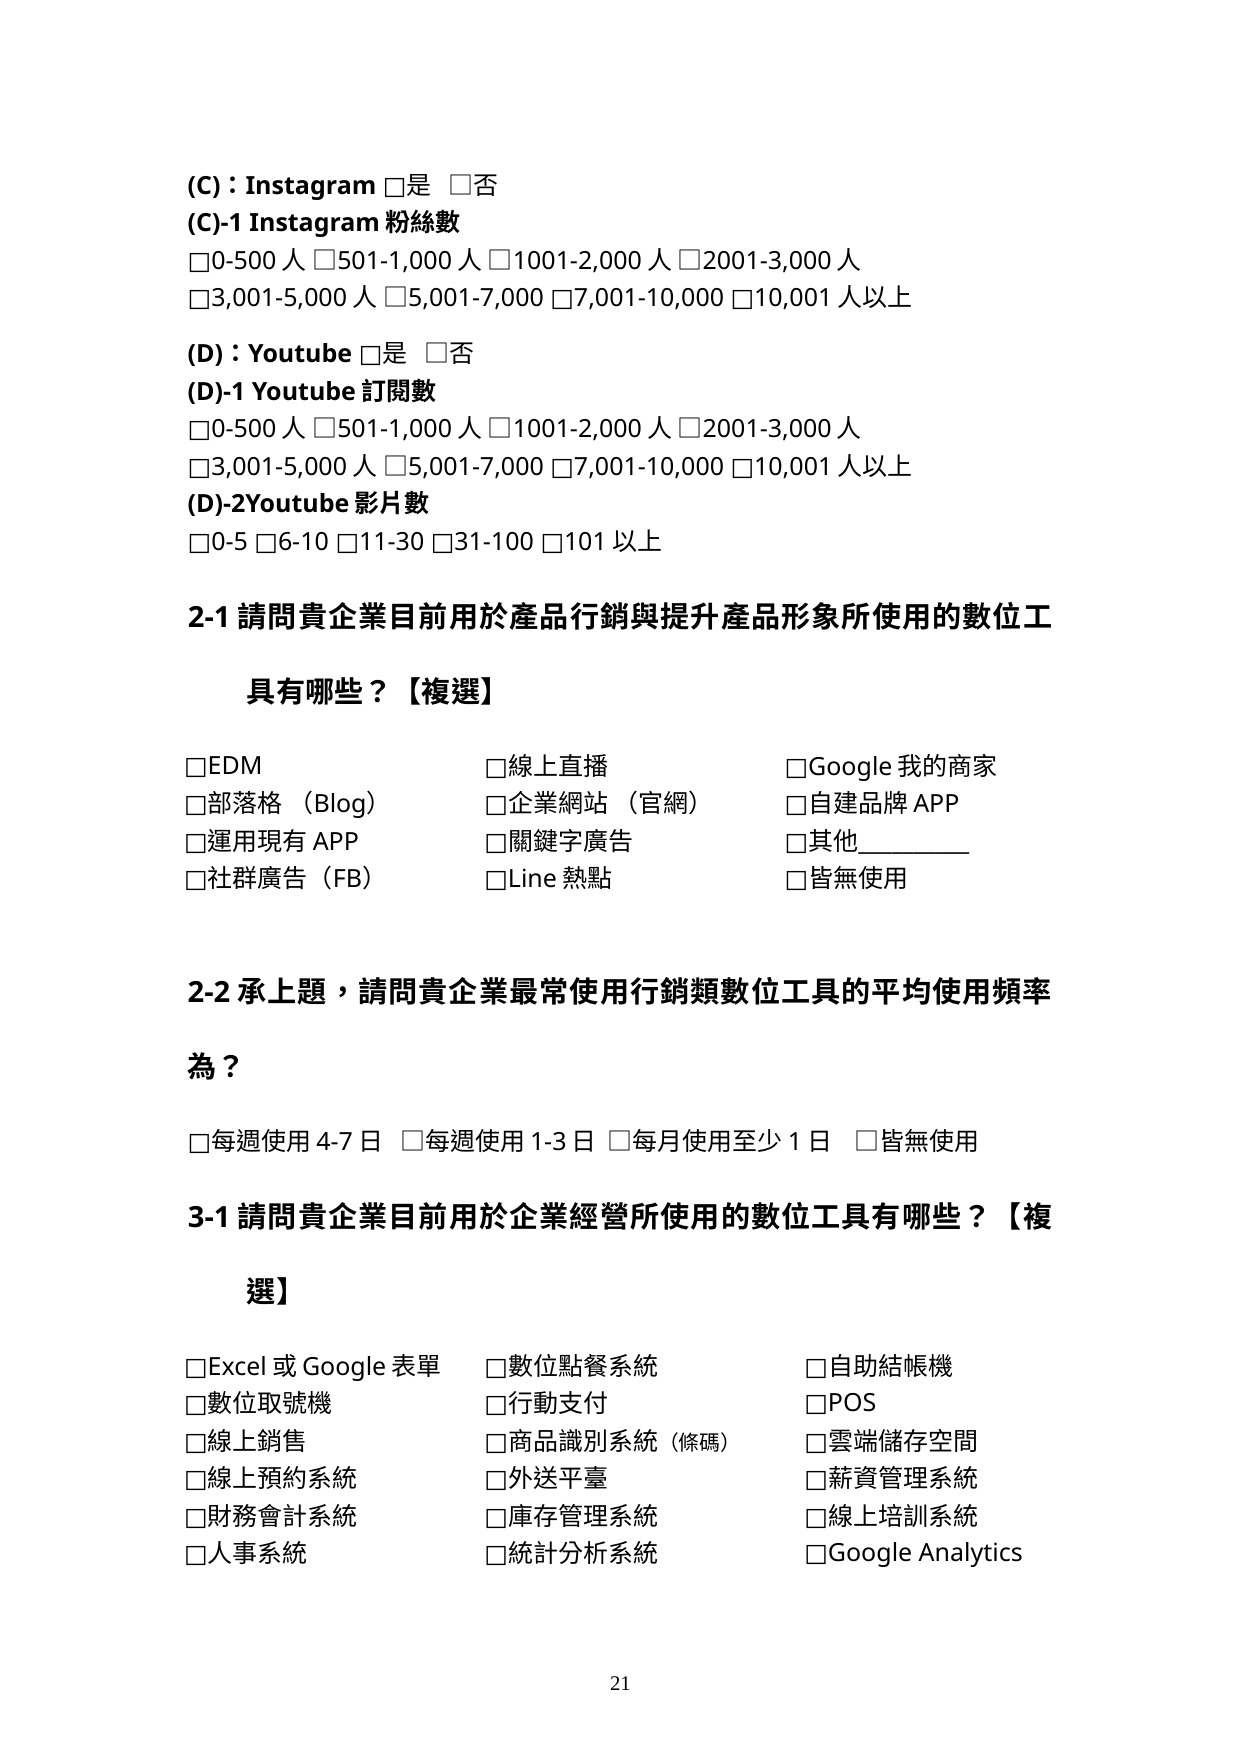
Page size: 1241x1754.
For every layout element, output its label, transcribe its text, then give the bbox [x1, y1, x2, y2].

table_cell □運用現有APP [173, 821, 473, 858]
text □3,001-5,000人 □5,001-7,000 □7,001-10,000 □10,001人以上 [187, 277, 1053, 314]
text 2-1請問貴企業目前用於產品行銷與提升產品形象所使用的數位工具有哪些？【複選】 [188, 577, 1053, 727]
text 3-1請問貴企業目前用於企業經營所使用的數位工具有哪些？【複選】 [188, 1177, 1053, 1327]
table_header □Excel或Google表單 [173, 1346, 473, 1383]
table_cell □雲端儲存空間 [793, 1421, 1073, 1458]
table_cell □線上銷售 [173, 1421, 473, 1458]
table_cell □庫存管理系統 [473, 1496, 793, 1533]
table_cell □行動支付 [473, 1383, 793, 1421]
table_header □數位點餐系統 [473, 1346, 793, 1383]
text (C)-1 Instagram粉絲數 [187, 202, 1053, 239]
table_header □EDM [173, 746, 473, 783]
table_header □Google我的商家 [773, 746, 1073, 783]
text (D)-2Youtube影片數 [187, 483, 1053, 521]
table_cell □人事系統 [173, 1533, 473, 1571]
table_header □線上直播 [473, 746, 773, 783]
table_cell □自建品牌APP [773, 783, 1073, 821]
table_cell □線上預約系統 [173, 1458, 473, 1496]
text (C)：Instagram □是 □否 [187, 164, 1053, 202]
table_cell □企業網站 （官網） [473, 783, 773, 821]
table_cell □外送平臺 [473, 1458, 793, 1496]
text □每週使用4-7日 □每週使用1-3日 □每月使用至少1日 □皆無使用 [187, 1121, 1053, 1158]
table_cell □關鍵字廣告 [473, 821, 773, 858]
table_cell □其他__________ [773, 821, 1073, 858]
table_cell □Line熱點 [473, 858, 773, 896]
table_cell □商品識別系統（條碼） [473, 1421, 793, 1458]
table_cell □Google Analytics [793, 1533, 1073, 1571]
table_cell □POS [793, 1383, 1073, 1421]
table_cell □薪資管理系統 [793, 1458, 1073, 1496]
table_cell □皆無使用 [773, 858, 1073, 896]
table_cell □財務會計系統 [173, 1496, 473, 1533]
text □0-500人 □501-1,000人 □1001-2,000人 □2001-3,000人 [187, 239, 1053, 277]
table_cell □社群廣告（FB） [173, 858, 473, 896]
text □0-5 □6-10 □11-30 □31-100 □101以上 [187, 521, 1053, 558]
text (D)：Youtube □是 □否 [187, 333, 1053, 371]
text □3,001-5,000人 □5,001-7,000 □7,001-10,000 □10,001人以上 [187, 446, 1053, 483]
text 2-2承上題，請問貴企業最常使用行銷類數位工具的平均使用頻率為？ [187, 952, 1053, 1102]
table_cell □部落格 （Blog） [173, 783, 473, 821]
table_cell □數位取號機 [173, 1383, 473, 1421]
table_cell □統計分析系統 [473, 1533, 793, 1571]
text □0-500人 □501-1,000人 □1001-2,000人 □2001-3,000人 [187, 408, 1053, 446]
table_cell □線上培訓系統 [793, 1496, 1073, 1533]
text (D)-1 Youtube訂閱數 [187, 371, 1053, 408]
table_header □自助結帳機 [793, 1346, 1073, 1383]
